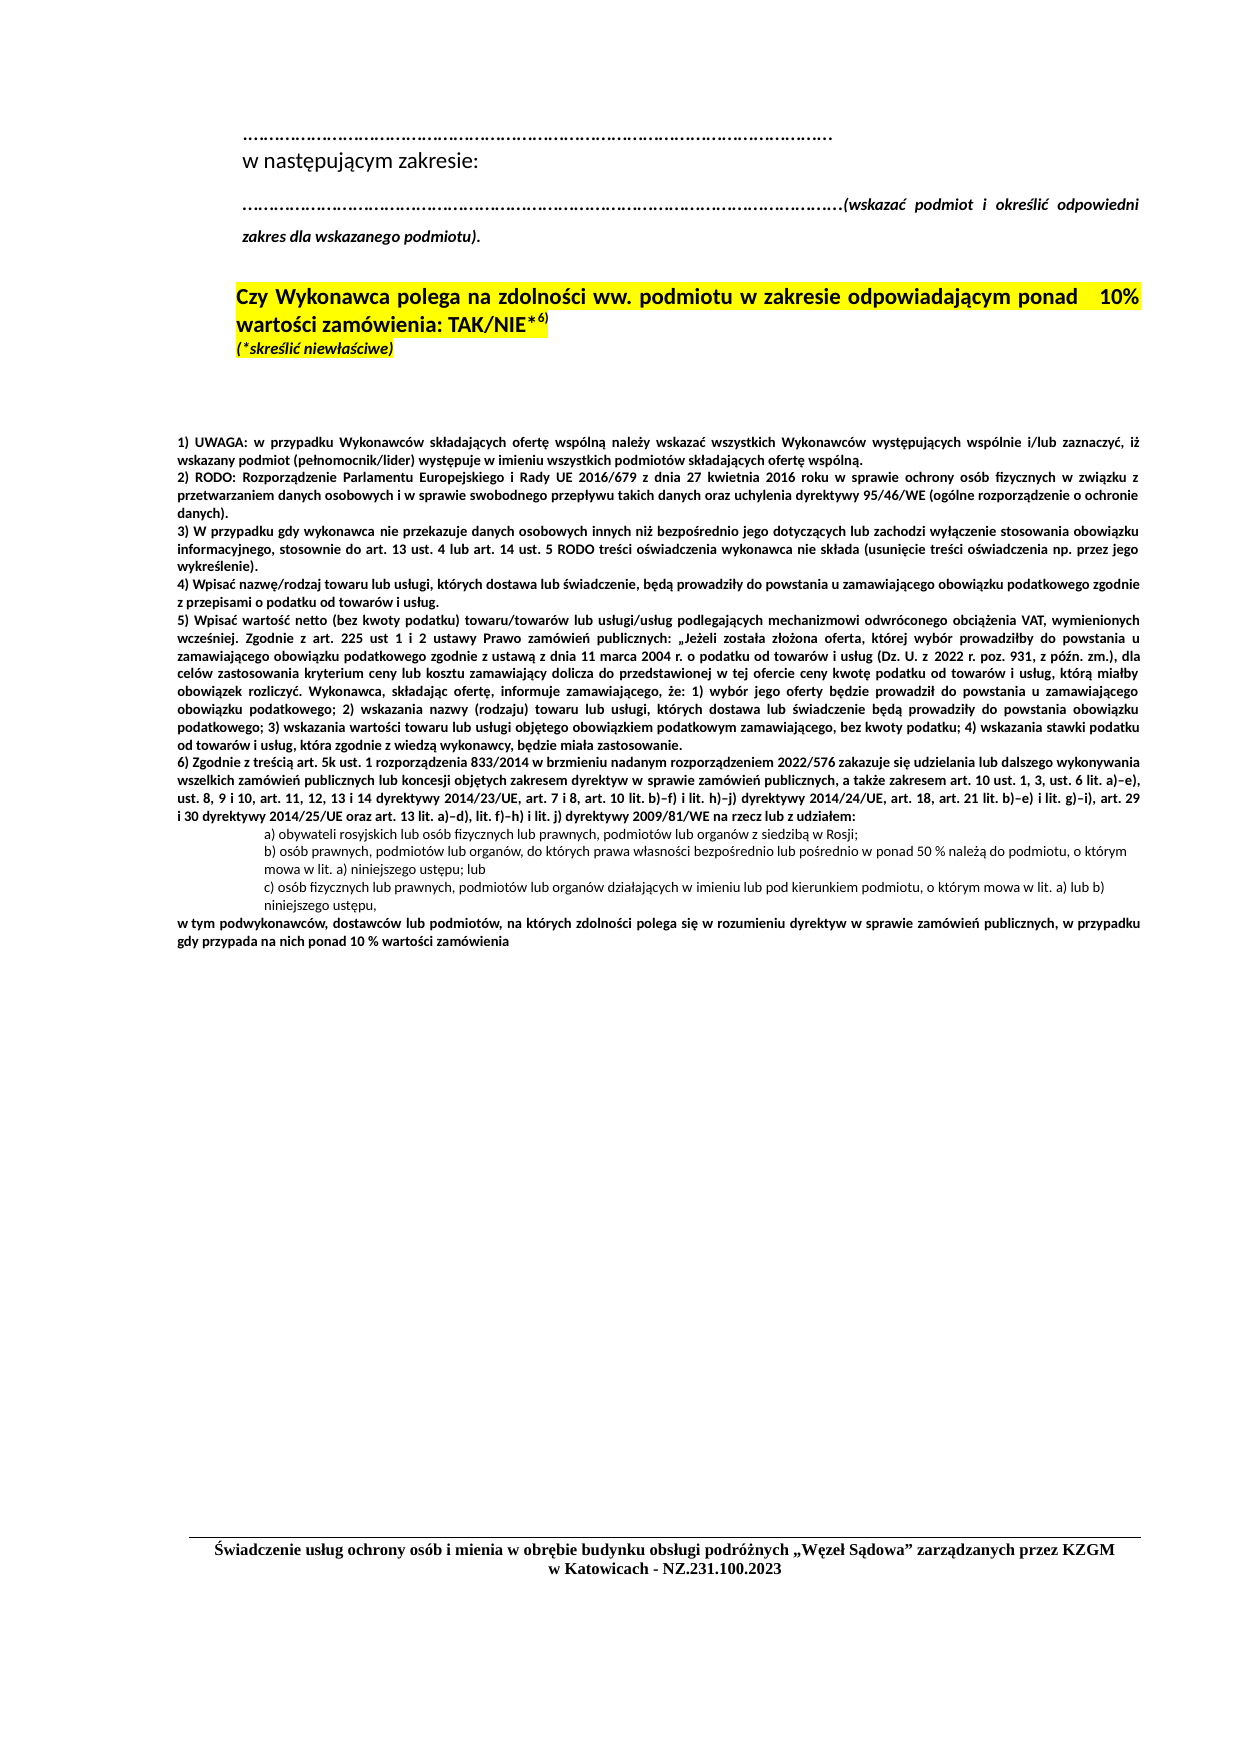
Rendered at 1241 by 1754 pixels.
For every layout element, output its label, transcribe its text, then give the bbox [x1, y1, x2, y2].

text Czy Wykonawca polega na zdolności ww. podmiotu w zakresie odpowiadającym ponad 10% wartości zamówienia: TAK/NIE*6) [236, 282, 1141, 338]
text (*skreślić niewłaściwe) [236, 338, 1141, 358]
list 1) UWAGA: w przypadku Wykonawców składających ofertę wspólną należy wskazać wszystkich Wykonawców występujących wspólnie i/lub zaznaczyć, iż wskazany podmiot (pełnomocnik/lider) występuje w imieniu wszystkich podmiotów składających ofertę wspólną. [177, 433, 1141, 469]
list c) osób fizycznych lub prawnych, podmiotów lub organów działających w imieniu lub pod kierunkiem podmiotu, o którym mowa w lit. a) lub b) niniejszego ustępu, [226, 878, 1141, 914]
text ……………………………………………………………………………………………………(wskazać podmiot i określić odpowiedni zakres dla wskazanego podmiotu). [242, 188, 1141, 247]
list w tym podwykonawców, dostawców lub podmiotów, na których zdolności polega się w rozumieniu dyrektyw w sprawie zamówień publicznych, w przypadku gdy przypada na nich ponad 10 % wartości zamówienia [177, 914, 1141, 949]
list a) obywateli rosyjskich lub osób fizycznych lub prawnych, podmiotów lub organów z siedzibą w Rosji; [226, 825, 1141, 843]
list 4) Wpisać nazwę/rodzaj towaru lub usługi, których dostawa lub świadczenie, będą prowadziły do powstania u zamawiającego obowiązku podatkowego zgodnie z przepisami o podatku od towarów i usług. [177, 576, 1141, 611]
list b) osób prawnych, podmiotów lub organów, do których prawa własności bezpośrednio lub pośrednio w ponad 50 % należą do podmiotu, o którym mowa w lit. a) niniejszego ustępu; lub [226, 843, 1141, 878]
list .………………………………………………………………………………………………… [207, 118, 1141, 146]
list 2) RODO: Rozporządzenie Parlamentu Europejskiego i Rady UE 2016/679 z dnia 27 kwietnia 2016 roku w sprawie ochrony osób fizycznych w związku z przetwarzaniem danych osobowych i w sprawie swobodnego przepływu takich danych oraz uchylenia dyrektywy 95/46/WE (ogólne rozporządzenie o ochronie danych). [177, 469, 1141, 522]
list 6) Zgodnie z treścią art. 5k ust. 1 rozporządzenia 833/2014 w brzmieniu nadanym rozporządzeniem 2022/576 zakazuje się udzielania lub dalszego wykonywania wszelkich zamówień publicznych lub koncesji objętych zakresem dyrektyw w sprawie zamówień publicznych, a także zakresem art. 10 ust. 1, 3, ust. 6 lit. a)–e), ust. 8, 9 i 10, art. 11, 12, 13 i 14 dyrektywy 2014/23/UE, art. 7 i 8, art. 10 lit. b)–f) i lit. h)–j) dyrektywy 2014/24/UE, art. 18, art. 21 lit. b)–e) i lit. g)–i), art. 29 i 30 dyrektywy 2014/25/UE oraz art. 13 lit. a)–d), lit. f)–h) i lit. j) dyrektywy 2009/81/WE na rzecz lub z udziałem: [177, 754, 1141, 825]
text w następującym zakresie: [242, 146, 1141, 174]
list 3) W przypadku gdy wykonawca nie przekazuje danych osobowych innych niż bezpośrednio jego dotyczących lub zachodzi wyłączenie stosowania obowiązku informacyjnego, stosownie do art. 13 ust. 4 lub art. 14 ust. 5 RODO treści oświadczenia wykonawca nie składa (usunięcie treści oświadczenia np. przez jego wykreślenie). [177, 522, 1141, 576]
list 5) Wpisać wartość netto (bez kwoty podatku) towaru/towarów lub usługi/usług podlegających mechanizmowi odwróconego obciążenia VAT, wymienionych wcześniej. Zgodnie z art. 225 ust 1 i 2 ustawy Prawo zamówień publicznych: „Jeżeli została złożona oferta, której wybór prowadziłby do powstania u zamawiającego obowiązku podatkowego zgodnie z ustawą z dnia 11 marca 2004 r. o podatku od towarów i usług (Dz. U. z 2022 r. poz. 931, z późn. zm.), dla celów zastosowania kryterium ceny lub kosztu zamawiający dolicza do przedstawionej w tej ofercie ceny kwotę podatku od towarów i usług, którą miałby obowiązek rozliczyć. Wykonawca, składając ofertę, informuje zamawiającego, że: 1) wybór jego oferty będzie prowadził do powstania u zamawiającego obowiązku podatkowego; 2) wskazania nazwy (rodzaju) towaru lub usługi, których dostawa lub świadczenie będą prowadziły do powstania obowiązku podatkowego; 3) wskazania wartości towaru lub usługi objętego obowiązkiem podatkowym zamawiającego, bez kwoty podatku; 4) wskazania stawki podatku od towarów i usług, która zgodnie z wiedzą wykonawcy, będzie miała zastosowanie. [177, 611, 1141, 754]
